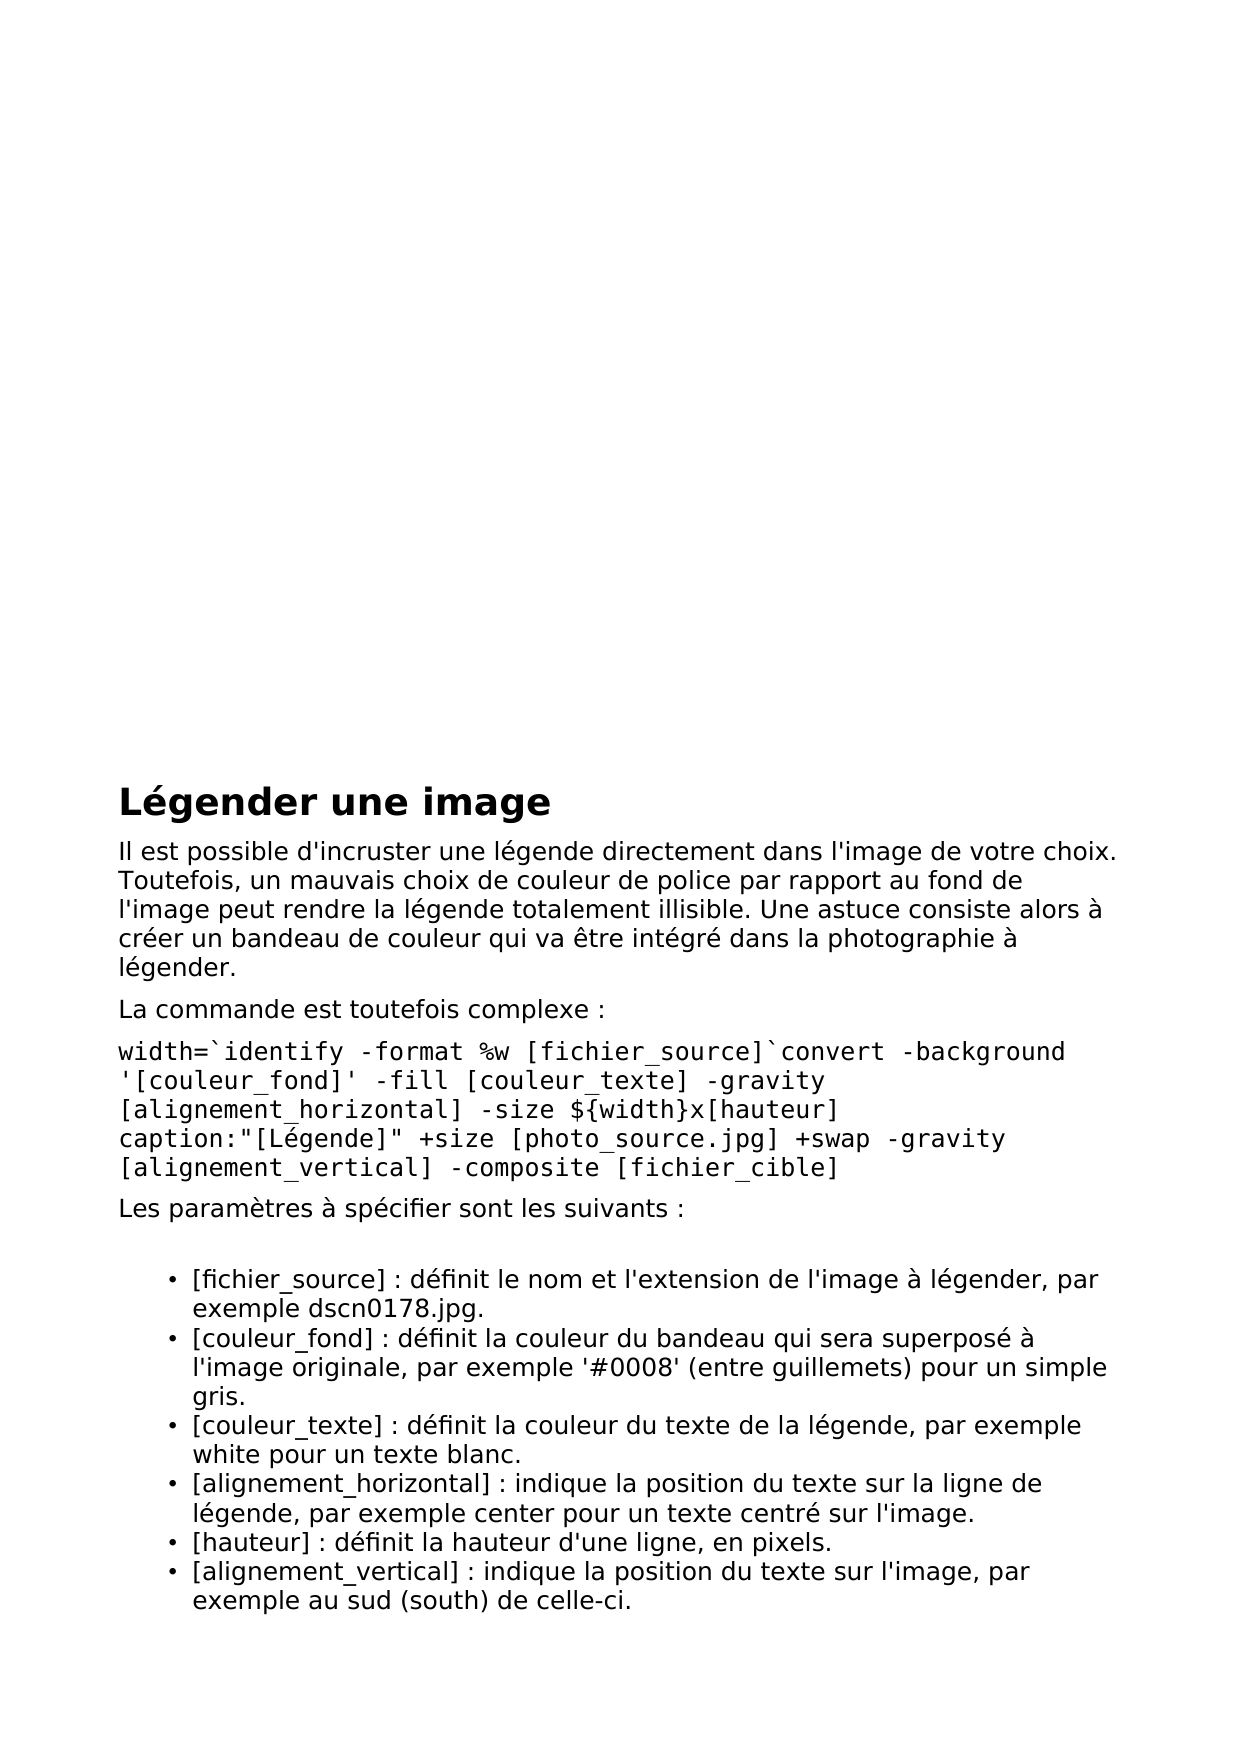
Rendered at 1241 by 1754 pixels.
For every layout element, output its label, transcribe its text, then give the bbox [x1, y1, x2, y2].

list [alignement_horizontal] : indique la position du texte sur la ligne de légende, par exemple center pour un texte centré sur l'image. [177, 1470, 1122, 1528]
list [couleur_fond] : définit la couleur du bandeau qui sera superposé à l'image originale, par exemple '#0008' (entre guillemets) pour un simple gris. [177, 1324, 1122, 1411]
list [fichier_source] : définit le nom et l'extension de l'image à légender, par exemple dscn0178.jpg. [177, 1266, 1122, 1324]
list [alignement_vertical] : indique la position du texte sur l'image, par exemple au sud (south) de celle-ci. [177, 1557, 1122, 1616]
list [couleur_texte] : définit la couleur du texte de la légende, par exemple white pour un texte blanc. [177, 1411, 1122, 1470]
text Il est possible d'incruster une légende directement dans l'image de votre choix. Toutefois, un mauvais choix de couleur de police par rapport au fond de l'image peut rendre la légende totalement illisible. Une astuce consiste alors à créer un bandeau de couleur qui va être intégré dans la photographie à légender. [118, 837, 1122, 983]
list [hauteur] : définit la hauteur d'une ligne, en pixels. [177, 1528, 1122, 1557]
text La commande est toutefois complexe : [118, 995, 1122, 1024]
text width=`identify -format %w [fichier_source]`convert -background '[couleur_fond]' -fill [couleur_texte] -gravity [alignement_horizontal] -size ${width}x[hauteur] caption:"[Légende]" +size [photo_source.jpg] +swap -gravity [alignement_vertical] -composite [fichier_cible] [118, 1037, 1122, 1183]
subtitle Légender une image [118, 781, 1122, 824]
text Les paramètres à spécifier sont les suivants : [118, 1194, 1122, 1223]
